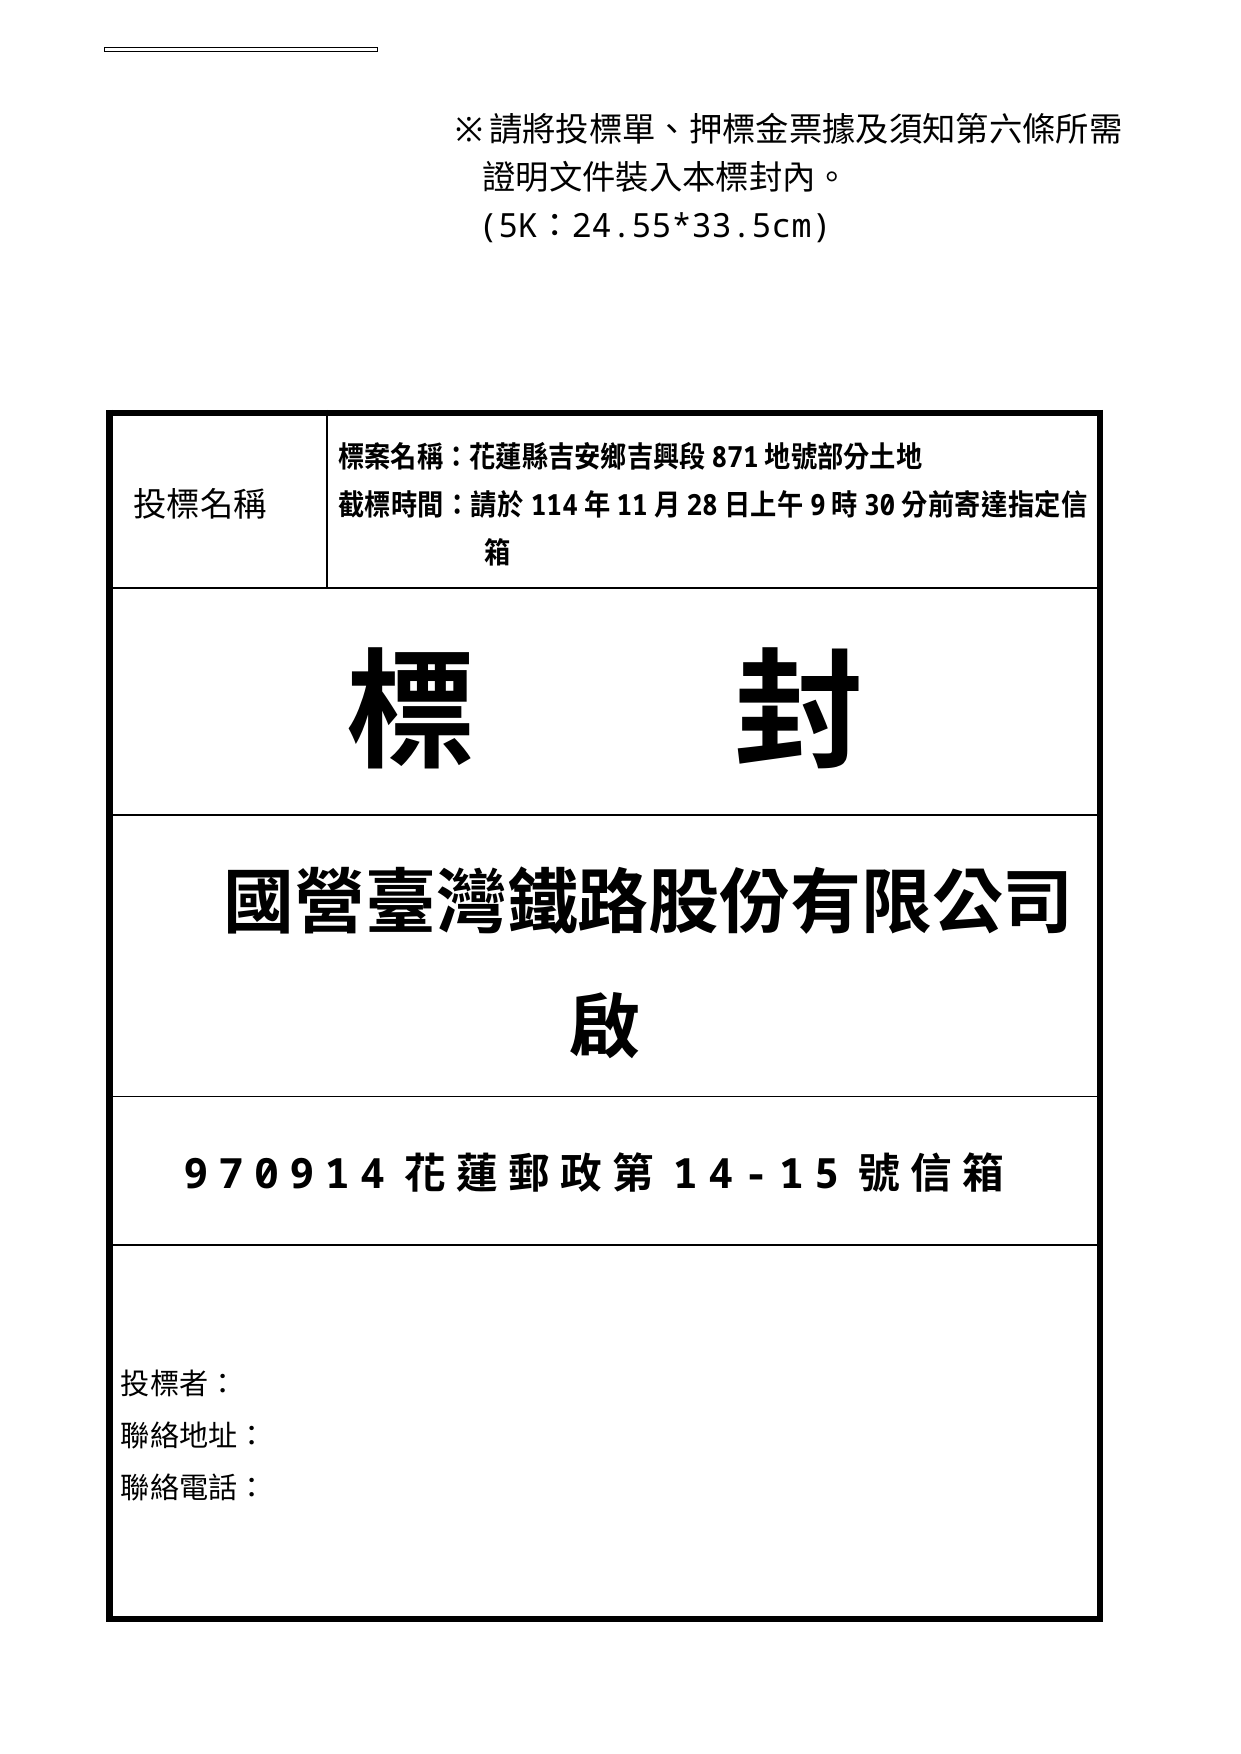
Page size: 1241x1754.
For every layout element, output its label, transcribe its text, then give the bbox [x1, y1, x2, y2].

text (5K：24.55*33.5cm) [461, 199, 1126, 248]
table_cell 標 封 [113, 589, 1097, 814]
table_cell 國營臺灣鐵路股份有限公司 啟 [113, 816, 1097, 1096]
table_header 標案名稱：花蓮縣吉安鄉吉興段871地號部分土地 截標時間：請於114年11月28日上午9時30分前寄達指定信箱 [328, 416, 1097, 587]
table_cell 投標者： 聯絡地址： 聯絡電話： [113, 1246, 1097, 1616]
text ※請將投標單、押標金票據及須知第六條所需 證明文件裝入本標封內。 [449, 103, 1126, 199]
table_cell 970914花蓮郵政第14-15號信箱 [113, 1097, 1097, 1244]
table_header 投標名稱 [113, 416, 326, 587]
